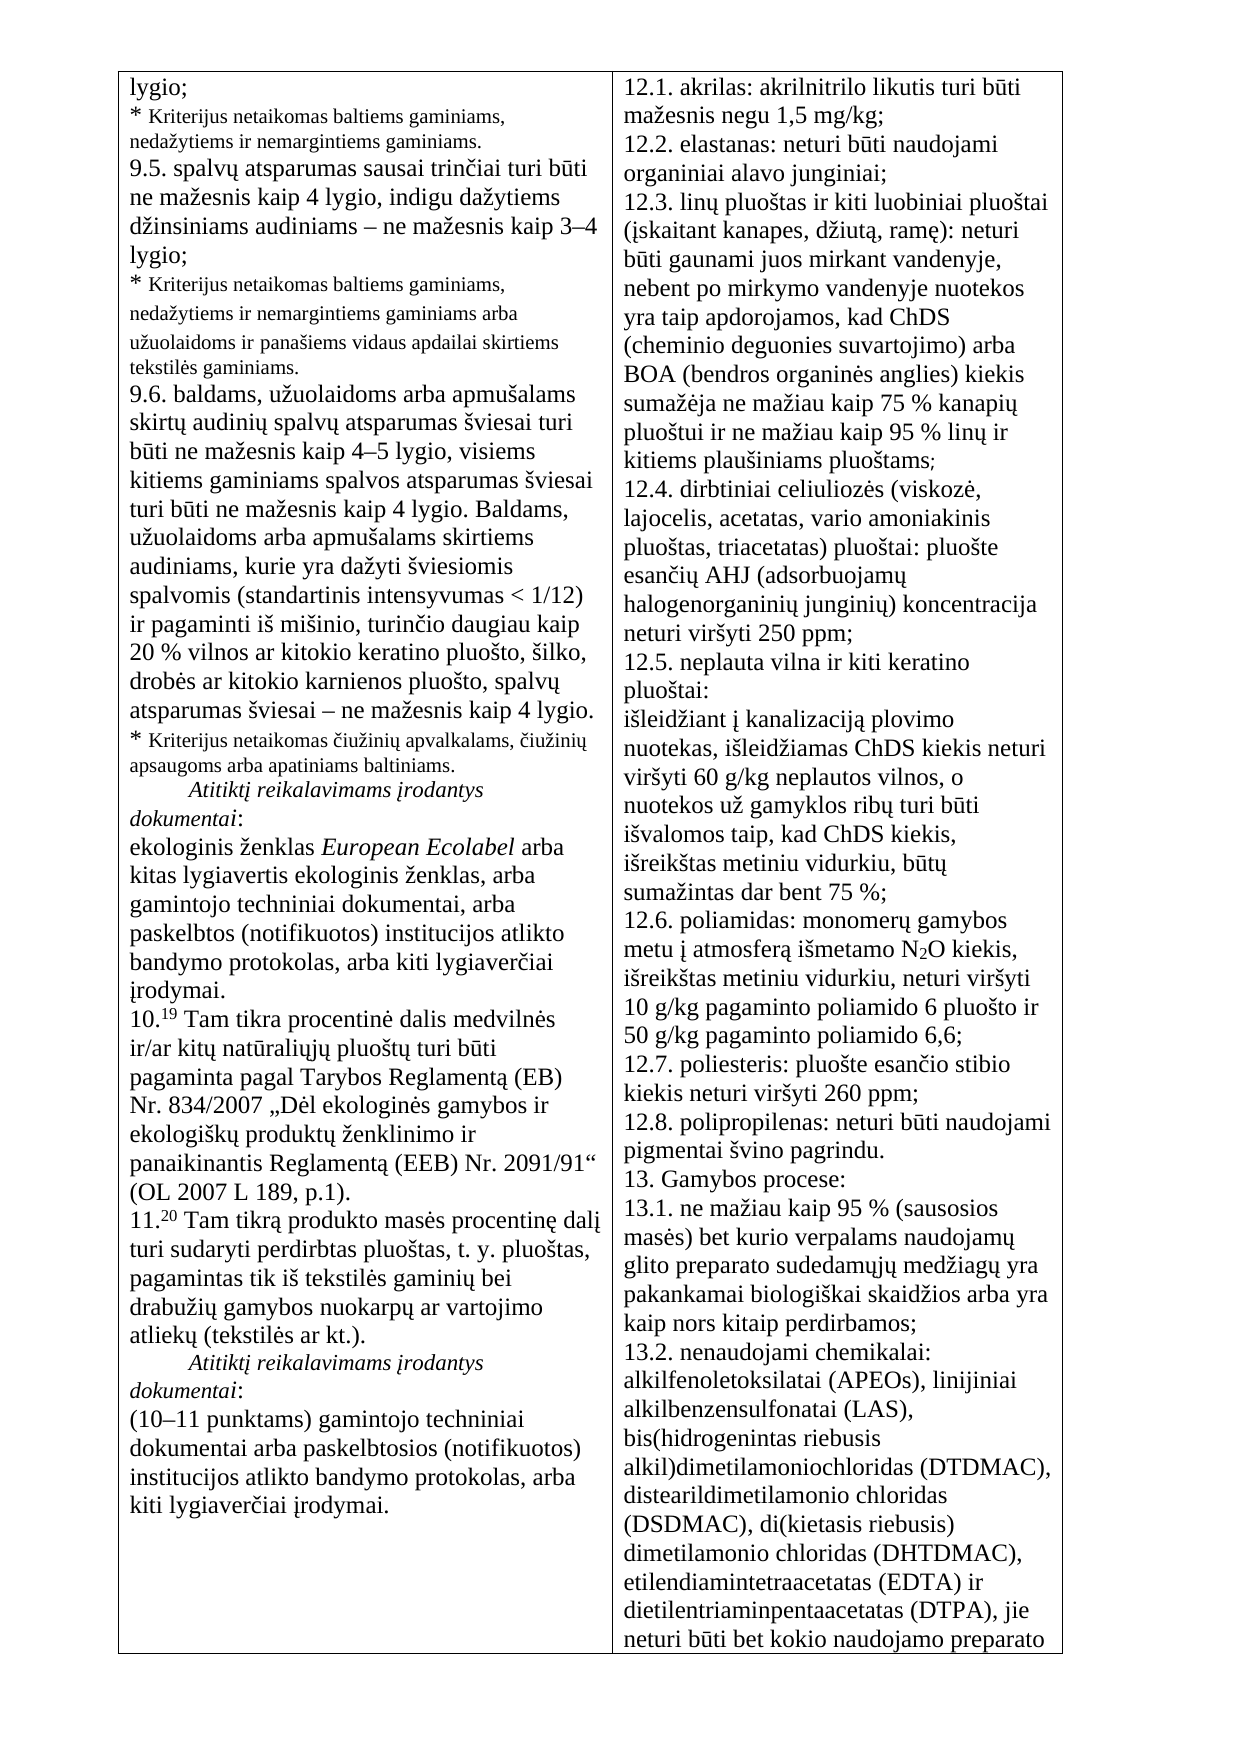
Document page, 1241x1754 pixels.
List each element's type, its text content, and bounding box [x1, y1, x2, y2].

table_cell 1. Galutiniame gaminyje, pagamintame iš medvilnės ar kitų natūraliųjų celiuliozės pluoštų, turi būti ne daugiau kaip 0,05 ppm (dalių milijonui) kiekvienos šių cheminių medžiagų (pesticidų). Bendras šių medžiagų kiekis neturi viršyti 0,5 ppm: 2,4,5-trichlorfenoksiacto rūgšties (2,4,5-T) Aldrino Kaptafolio Chlordano Clordimeformo DDT Dieldrino Dinosebo ir jo druskų Endrino Heptachloro Heksachlorbenzeno Heksachlorcikloheksano alfa Heksachlorcikloheksano beta Heksachlorcikloheksano delta Metamidofoso Monokrotofoso Parationo Metilparationo Propetamfoso Toksafeno. 2. Galutiniame gaminyje, pagamintame iš vilnos pluoštų: a) turi būti ne daugiau kaip 0,5 ppm (dalių milijonui) šių cheminių medžiagų: gama-heksachlorcikloheksano (lindano), alfa-heksachlorcikloheksano, beta-heksachlorcikloheksano, delta-heksachlorcikloheksano, aldrino, dieldrino, endrino, p, p'-DDT, p, p'-DDD; b) bendras šių cheminių medžiagų kiekis neturi viršyti 2 ppm: diazinono, propetamfoso, chlorfenvinfoso, dichlofentiono, chlorpyrifoso, fenchlorfoso, etiono, metilpirimifoso; c) bendras šių cheminių medžiagų kiekis neturi viršyti 0,5 ppm: cipermetrino, deltametrino, fenvalerato, cihalotrino, flumetrino; d) bendras šių cheminių medžiagų kiekis neturi viršyti 2 ppm: diflubenzurono, triflumurono, diciklanilo. Atitiktį reikalavimams įrodantys dokumentai: (1–2 punktams) ekologinis ženklas European Ecolabel arba kitas lygiavertis ekologinis ženklas, arba gamintojo techniniai dokumentai, arba paskelbtosios (notifikuotos) institucijos atlikto bandymo protokolas, arba kiti lygiaverčiai įrodymai. 3. Galutiniame gaminyje neturi būti šių antipirenų: Tri (2,3 –dibrompropil) fosfatas CAS Nr. 126-72-7), Heksabromciklododekanas (HBCDD) CAS Nr.: 3194-55-6 25637-99-4. Atitiktį reikalavimams įrodantys dokumentai: ekologinis ženklas European Ecolabel arba Öko-Tex label, arba kitas lygiavertis ekologinis ženklas, arba gamintojo techniniai dokumentai, arba paskelbtosios (notifikuotos) institucijos atlikto bandymo protokolas, arba kiti lygiaverčiai įrodymai. 4. Laisvojo ir iš dalies hidrolizuoto formaldehido kiekis galutiniame gaminyje neturi viršyti 20 ppm, jeigu gaminys skirtas kūdikiams ir jaunesniems kaip 3-ejų metų vaikams, 30 ppm, jeigu gaminys tiesiogiai liečiasi su oda, visuose kituose gaminiuose – 75 ppm. 5. Galutiniame gaminyje, pagamintame iš medvilnės ar kitų natūraliųjų celiuliozės pluoštų, turi būti ne daugiau kaip 0,05 ppm pentachlorfenolio. Atitiktį reikalavimams įrodantys dokumentai: (4–5 punktams) ekologinis ženklas European Ecolabel arba kitas lygiavertis ekologinis ženklas, arba gamintojo techniniai dokumentai, arba paskelbtosios (notifikuotos) institucijos atlikto bandymo protokolas, arba kiti lygiaverčiai įrodymai. 6. Galutiniame gaminyje sunkiųjų metalų kiekis neturi viršyti: Stibis (Sb) 30 ppm, Arsenas (As) 1,0 ppm (viršutiniuose drabužiuose), 0,2 ppm (kituose), Kadmis (Cd) 0,1 ppm, Chromas (Cr) 2,0 ppm (viršutiniuose drabužiuose), 1,0 ppm (kituose), Cromas VI (Cr-VI) 0,5 ppm, Kobaltas (Co) 4,0 ppm (viršutiniuose drabužiuose), 1,0 ppm (kituose), Gyvsidabris (Hg) 0,02 ppm, Nikelis (Ni) 4,0 ppm (viršutiniuose drabužiuose), 1,0 ppm (kituose), Švinas (Pb) 1,0 ppm (viršutiniuose drabužiuose), 0,2 ppm (kituose), Varis (Cu) 50,0 ppm (viršutiniuose drabužiuose), 25,0 ppm (kituose). Atitiktį reikalavimams įrodantys dokumentai: ekologinis ženklas arba gamintojo techniniai dokumentai, arba paskelbtosios (notifikuotos) institucijos atlikto bandymo protokolas, arba kiti lygiaverčiai įrodymai. 7. Gaminio spalvų atsparumas skalbimui turi būti ne mažesnis kaip 4 lygio, vertinant spalvos pasikeitimą ir dėmių atsiradimą. 8. Gaminio spalvų atsparumas prakaitui (rūgščiam, šarminiam) turi būti ne mažesnis kaip 4 lygio (spalvos pasikeitimas ir dėmių atsiradimas). Audiniams, kurie yra dažyti tamsiomis spalvomis (standartinis intensyvumas > 1/1) ir pagaminti iš regeneruotos vilnos arba mišinio, turinčio daugiau kaip 20 % šilko, spalvų atsparumo prakaitui lygis turi būti ne mažesnis kaip 3–4. * Kriterijus netaikomas baltiems gaminiams, nedažytiems ir nemargintiems gaminiams, baldų audiniams, užuolaidoms ir panašiems vidaus apdailai skirtiems tekstilės gaminiams. 9. Spalvų atsparumas šlapiai trinčiai turi būti ne mažesnis kaip 3 lygio, indigu dažytiems džinsiniams audiniams – ne mažesnis kaip 2–3 lygio. * Kriterijus netaikomas baltiems gaminiams, nedažytiems ir nemargintiems gaminiams. 10. Spalvų atsparumas sausai trinčiai turi būti ne mažesnis kaip 4–5 lygio, indigu dažytiems džinsiniams audiniams – ne mažesnis kaip 4 lygio. * Kriterijus netaikomas baltiems gaminiams, nedažytiems ir nemargintiems gaminiams arba užuolaidoms ir panašiems vidaus apdailai skirtiems tekstilės gaminiams. 11. Baldams, užuolaidoms arba apmušalams skirtų audinių spalvų atsparumas šviesai turi būti ne mažesnis kaip 5 lygio, visiems kitiems gaminiams spalvos atsparumas šviesai turi būti ne mažesnis kaip 4–5 lygio. Kai baldams, užuolaidoms arba apmušalams skirti audiniai yra dažyti šviesiomis spalvomis (standartinis intensyvumas < 1/12) ir pagaminti iš mišinio, turinčio daugiau kaip 20 % vilnos ar kitokio keratino pluošto, šilko, drobės ar kitokio karnienos pluošto, spalvų atsparumas šviesai turi būti ne mažesnis kaip 4–5 lygio. * Kriterijus netaikomas čiužinių apvalkalams, čiužinių apsaugoms arba apatiniams baltiniams. 12. Jeigu gaminyje žemiau išvardinti pluoštai sudaro daugiau nei 5 % bendrosios viso gaminyje esančio tekstilės pluošto masės, turi būti tenkinami šie reikalavimai: 12.1. akrilas: akrilnitrilo likutis turi būti mažesnis negu 1,5 mg/kg; 12.2. elastanas: neturi būti naudojami organiniai alavo junginiai; 12.3. linų pluoštas ir kiti luobiniai pluoštai (įskaitant kanapes, džiutą, ramę): neturi būti gaunami juos mirkant vandenyje, nebent po mirkymo vandenyje nuotekos yra taip apdorojamos, kad ChDS (cheminio deguonies suvartojimo) arba BOA (bendros organinės anglies) kiekis sumažėja ne mažiau kaip 75 % kanapių pluoštui ir ne mažiau kaip 95 % linų ir kitiems plaušiniams pluoštams; 12.4. dirbtiniai celiuliozės (viskozė, lajocelis, acetatas, vario amoniakinis pluoštas, triacetatas) pluoštai: pluošte esančių AHJ (adsorbuojamų halogenorganinių junginių) koncentracija neturi viršyti 250 ppm; 12.5. neplauta vilna ir kiti keratino pluoštai: išleidžiant į kanalizaciją plovimo nuotekas, išleidžiamas ChDS kiekis neturi viršyti 60 g/kg neplautos vilnos, o nuotekos už gamyklos ribų turi būti išvalomos taip, kad ChDS kiekis, išreikštas metiniu vidurkiu, būtų sumažintas dar bent 75 %; 12.6. poliamidas: monomerų gamybos metu į atmosferą išmetamo N2O kiekis, išreikštas metiniu vidurkiu, neturi viršyti 10 g/kg pagaminto poliamido 6 pluošto ir 50 g/kg pagaminto poliamido 6,6; 12.7. poliesteris: pluošte esančio stibio kiekis neturi viršyti 260 ppm; 12.8. polipropilenas: neturi būti naudojami pigmentai švino pagrindu. 13. Gamybos procese: 13.1. ne mažiau kaip 95 % (sausosios masės) bet kurio verpalams naudojamų glito preparato sudedamųjų medžiagų yra pakankamai biologiškai skaidžios arba yra kaip nors kitaip perdirbamos; 13.2. nenaudojami chemikalai: alkilfenoletoksilatai (APEOs), linijiniai alkilbenzensulfonatai (LAS), bis(hidrogenintas riebusis alkil)dimetilamoniochloridas (DTDMAC), distearildimetilamonio chloridas (DSDMAC), di(kietasis riebusis) dimetilamonio chloridas (DHTDMAC), etilendiamintetraacetatas (EDTA) ir dietilentriaminpentaacetatas (DTPA), jie neturi būti bet kokio naudojamo preparato ar receptūros dalimi; 13.3. kiekvienoje šlapiojo apdorojimo vietoje ne mažiau kaip 95 % naudojamų ploviklių, audinių minkštiklių ir kompleksinių agentų masės turi būti gerai biologiškai skaidomos arba turi būti pašalinamos nuotekų valymo įrenginiuose; 13.4. verpalai, audiniai ir galutiniai gaminiai neturi būti balinami chloro junginiais (netaikoma dirbtiniams celiuliozės pluoštams); 13.5. joninių priemaišų kiekis naudojamuose dažikliuose neturi viršyti: Sidabras (Ag) 100 ppm Arsenas (As) 50 ppm Baris (Ba) 100 ppm Kadmis (Cd) 20 ppm Kobaltas (Co) 500 ppm Chromas (Cr) 100 ppm Varis (Cu) 250 ppm Geležis (Fe) 2500 ppm Gyvsidabris (Hg) 4 ppm Manganas (Mn) 1000 ppm Nikelis (Ni) 200 ppm Švinas (Pb) 100 ppm Selenas (Se) 20 ppm Stibis (Sb) 50 ppm Alavas (Sn) 250 ppm Cinkas (Zn) 1500 ppm; 13.6. joninių priemaišų kiekis naudojamuose pigmentuose neturi viršyti: Arsenas (As) 50 ppm Baris (Ba) 100 ppm Kadmis (Cd) 50 ppm Chromas (Cr) 100 ppm Gyvsidabris (Hb) 25 ppm Švinas (Pb) 100 ppm Selenas (Se) 100 ppm Stibis (Sb) 250 ppm Cinkas (Zn) 1000 ppm; 13.7. išleidžiamose iš šlapiojo apdorojimo vietų (išskyrus neplautos vilnos skalbimo ir linų mirkymo vietas) į paviršinius vandenis po valymo (tiek gamykloje, tiek už jos ribų) nuotekose, ChDS (cheminio deguonies suvartojimo) kiekis, išreikštas metiniu vidurkiu, turi būti mažesnis kaip 25 g/kg. Atitiktį reikalavimams įrodantys dokumentai: (7–13 punktams) ekologinis ženklas European Ecolabel arba kitas lygiavertis ekologinis ženklas, arba gamintojo techniniai dokumentai, arba paskelbtosios (notifikuotos) institucijos atlikto bandymo protokolas, arba kiti lygiaverčiai įrodymai. [613, 72, 1062, 1653]
table_cell 1. Galutiniame gaminyje, pagamintame iš medvilnės ar kitų natūraliųjų celiuliozės pluoštų, turi būti ne daugiau kaip 0,05 ppm (dalių milijonui) kiekvienos šių cheminių medžiagų (pesticidų). Bendras šių medžiagų kiekis neturi viršyti 0,75 ppm: 2,4,5-trichlorfenoksiacto rūgšties (2,4,5-T) Aldrino Kaptafolio Chlordano Clordimeformo DDT Dieldrino Dinosebo ir jo druskų Endrino Heptachloro Heksachlorbenzeno Heksachlorcikloheksano alfa Heksachlorcikloheksano beta Heksachlorcikloheksano delta Metamidofoso Monokrotofoso Parationo Metilparationo Propetamfoso Toksafeno. 2. Galutiniame gaminyje neturi būti dažiklių, klasifikuojamų kaip jautrinantys ar sukeliantys alergiją, kancerogeniniai, mutageniniai arba toksiški reprodukcijai: a) C.I. Bazinio raudonojo 9 C.I. Dispersinio mėlynojo 1 C.I. Rūgštinio raudonojo 26 C.I. Bazinio violetinio 14 C.I. Dispersinio oranžinio 11 C.I. Tiesioginio juodojo 38 C.I. Tiesioginio mėlynojo 6 C.I. Tiesioginio raudonojo 28 C.I. Dispersinio geltonojo 3 C.I. Dispersinio geltonojo 23 C.I. Dispersinio geltonojo 149; b) išvardytieji dažikliai neturi būti naudojami, išskyrus atvejus, kada dažytų pluoštų, verpalų arba audinio atsparumas prakaitui (rūgštis ir šarmas) – ne mažesnis kaip 4: C.I. Dispersinio mėlynojo 3 C.I. 61 505 C.I. Dispersinio mėlynojo 7 C.I. 62 500 C.I. Dispersinio mėlynojo 26 C.I. 63 305 C.I. Dispersinio mėlynojo 35 C.I. Dispersinio mėlynojo 102 C.I. Dispersinio mėlynojo 106 C.I. Dispersinio mėlynojo 124 C.I. Dispersinio oranžinio 1 C.I. 11 080 C.I. Dispersinio oranžinio 3 C.I. 11 005 C.I. Dispersinio oranžinio 37 C.I. Dispersinio oranžinio 76 (anksčiau vadinto Oranžiniu 37) C.I. Dispersinio raudonojo 1 C.I. 11 110 C.I. Dispersinio raudonojo 11 C.I. 62 015 C.I. Dispersinio raudonojo 17 C.I. 11 210 C.I. Dispersinio geltonojo 1 C.I. 10 345 C.I. 11 855 C.I. Dispersinio geltonojo 9 C.I. 10 375 C.I. Dispersinio geltonojo 39 C.I. Dispersinio geltonojo 49. 3. Galutiniame gaminyje neturi būti šių arilaminų: 4-aminodifenilo (CAS Nr. 92-67-1) Benzidino (CAS17 Nr. 92-87-5) 4-chlor-o-toluidino (CAS Nr. 95-69-2) 2-naftilamino (CAS Nr. 91-59-8) o-amino-azotolueno (CAS Nr. 97-56-3) 5-nitro-o-toluidino (CAS Nr. 99-55-8) 4-chloranilino (CAS Nr. 106-47-8) 2,4-diaminoanizolio (CAS Nr. 615-05-4) 4,4'-diaminodifenilmetano CAS Nr. 101-77-9) 3,3'-dichlorbenzidino (CAS Nr. 91-94-1) 3,3'-dimetoksibenzidino (CAS Nr. 119-90-4) 3,3'-dimetilbenzidino (CAS Nr. 119-93-7) 4,4’-metilendi-o-toluidino (CAS Nr. 838-88-0) p-krezidino (CAS Nr. 120-71-8) 4,4'-metilen-bis-(2-chloranilino) (CAS Nr. 101-14-4) 4,4'-oksidianilino (CAS Nr. 101-80-4) 4,4'-tiodianilino (CAS Nr. 139-65-1) o-toluidino (CAS Nr. 95-53-4) 2,4-toluendiamino (CAS Nr. 95-80-7) 2,4,5-trimetilanilino (CAS Nr. 137-17-7) 4-aminoazobenzeno (CAS Nr. 60-09-3) o-anizidino (CAS Nr. 90-04-0). 4. Galutiniame gaminyje neturi būti šių antipirenų: polibromintų bifenilų (PBB) (CAS Nr. 59536–65–1), pentaBDE (pentabromdifenileterio) CAS Nr. 32534-81-9), oktaBDE (oktabromdifenileterio) CAS Nr. 32536-52-0, decaBDE (dekabromdifenileterio) CAS Nr. 1163-19-5. 5. Galutiniame gaminyje, pagamintame iš medvilnės ar kitų natūraliųjų celiuliozės pluoštų, turi būti ne daugiau kaip 0,5 ppm pentachlorfenolio. 6. Galutiniame gaminyje, kuris tiesiogiai liečiasi su oda, minkštikliai (ftalatai) neturi sudaryti daugiau kaip 0,1 % gaminio masės: DEHP (Di-(2-etilheksil)ftalatas) CAS Nr. 117-81-7, BBP (Butilbenzilftalatas) CAS Nr. 85-68-7, DBP (Dibutilftalatas) CAS Nr. 84-74-2, DNOP (Di-n-oktilftalatas), DINP (Diizononilftalatas), DIDP (Diizodecilftalatas), DIBP (Diizobutylftalatas), TCEP (Tris(2-chloretil)fosfatas). Atitiktį reikalavimams įrodantys dokumentai: (1–6 punktams) ekologinis ženklas European Ecolabel arba Öko-Tex label18, arba kitas lygiavertis ekologinis ženklas, arba gamintojo techniniai dokumentai, arba paskelbtosios (notifikuotos) institucijos atlikto bandymo protokolas, arba kiti lygiaverčiai įrodymai. 7. Laisvojo ir iš dalies hidrolizuoto formaldehido kiekis galutiniame gaminyje neturi viršyti 70 ppm, jeigu gaminys tiesiogiai liečiasi su oda, visuose kituose gaminiuose – 300 ppm. Atitiktį reikalavimams įrodantys dokumentai: ekologinis ženklas European Ecolabel arba kitas lygiavertis ekologinis ženklas, arba gamintojo techniniai dokumentai, arba paskelbtosios (notifikuotos) institucijos atlikto bandymo protokolas, arba kiti lygiaverčiai įrodymai. 8. Galutiniame gaminyje sunkiųjų metalų (kadmio, chromo, nikelio, švino, vario) kiekis neturi viršyti: Kadmio (Cd) – 0,1 ppm Chromo (Cr) – 2,0 ppm Nikelio (Ni) – 4,0 ppm Švino (Pb) – 1,0 ppm Vario (Cu) – 50,0 ppm. Atitiktį reikalavimams įrodantys dokumentai: ekologinis ženklas Öko-Tex label arba kitas lygiavertis ekologinis ženklas, arba gamintojo techniniai dokumentai, arba paskelbtosios (notifikuotos) institucijos atlikto bandymo protokolas, arba kiti lygiaverčiai įrodymai. 9. Gaminio tinkamumas naudoti: 9.1.* išskalbus ir išdžiovinus gaminį, nustatyti matmenų pakitimai neturi būti didesni kaip: a) ± 2 % užuolaidoms ir baldų audiniams (kuriuos galima skalbti), b) - 8 % arba + 4 % kitiems austiniams gaminiams ir ilgaamžiams neaustiniams audiniams, kitiems megztiniams gaminiams arba kilpiniams medvilniniams rankšluosčių audiniams; *Netaikoma pluoštams ir verpalams, gaminiams turintiems aiškų ženklą „tik sausasis valymas“ arba lygiavertį ženklą, baldų audiniams, kurių negalima nuimti ir skalbti. 9.2. spalvų atsparumas skalbimui turi būti ne mažesnis kaip 3–4 lygio, vertinant spalvos pasikeitimą, ir ne mažesnis kaip 3–4 lygio, vertinant dėmių atsiradimą; 9.3. spalvų atsparumas prakaitui (rūgščiam, šarminiam) turi būti ne mažesnis kaip 3–4 lygio (spalvos pasikeitimas ir dėmių atsiradimas). Audiniams, kurie yra dažyti tamsiomis spalvomis (standartinis intensyvumas > 1/1) ir pagaminti iš regeneruotos vilnos arba mišinio, turinčio daugiau kaip 20 % šilko, spalvų atsparumo prakaitui lygis turi būti ne mažesnis kaip 3; * Kriterijus netaikomas baltiems gaminiams, nedažytiems ir nemargintiems gaminiams, baldų audiniams, užuolaidoms ir panašiems vidaus apdailai skirtiems tekstilės gaminiams. 9.4. spalvų atsparumas šlapiai trinčiai turi būti ne mažesnis kaip 2–3 lygio, indigu dažytiems džinsiniams audiniams – ne mažesnis kaip 2 lygio; * Kriterijus netaikomas baltiems gaminiams, nedažytiems ir nemargintiems gaminiams. 9.5. spalvų atsparumas sausai trinčiai turi būti ne mažesnis kaip 4 lygio, indigu dažytiems džinsiniams audiniams – ne mažesnis kaip 3–4 lygio; * Kriterijus netaikomas baltiems gaminiams, nedažytiems ir nemargintiems gaminiams arba užuolaidoms ir panašiems vidaus apdailai skirtiems tekstilės gaminiams. 9.6. baldams, užuolaidoms arba apmušalams skirtų audinių spalvų atsparumas šviesai turi būti ne mažesnis kaip 4–5 lygio, visiems kitiems gaminiams spalvos atsparumas šviesai turi būti ne mažesnis kaip 4 lygio. Baldams, užuolaidoms arba apmušalams skirtiems audiniams, kurie yra dažyti šviesiomis spalvomis (standartinis intensyvumas < 1/12) ir pagaminti iš mišinio, turinčio daugiau kaip 20 % vilnos ar kitokio keratino pluošto, šilko, drobės ar kitokio karnienos pluošto, spalvų atsparumas šviesai – ne mažesnis kaip 4 lygio. * Kriterijus netaikomas čiužinių apvalkalams, čiužinių apsaugoms arba apatiniams baltiniams. Atitiktį reikalavimams įrodantys dokumentai: ekologinis ženklas European Ecolabel arba kitas lygiavertis ekologinis ženklas, arba gamintojo techniniai dokumentai, arba paskelbtos (notifikuotos) institucijos atlikto bandymo protokolas, arba kiti lygiaverčiai įrodymai. 10.19 Tam tikra procentinė dalis medvilnės ir/ar kitų natūraliųjų pluoštų turi būti pagaminta pagal Tarybos Reglamentą (EB) Nr. 834/2007 „Dėl ekologinės gamybos ir ekologiškų produktų ženklinimo ir panaikinantis Reglamentą (EEB) Nr. 2091/91“ (OL 2007 L 189, p.1). 11.20 Tam tikrą produkto masės procentinę dalį turi sudaryti perdirbtas pluoštas, t. y. pluoštas, pagamintas tik iš tekstilės gaminių bei drabužių gamybos nuokarpų ar vartojimo atliekų (tekstilės ar kt.). Atitiktį reikalavimams įrodantys dokumentai: (10–11 punktams) gamintojo techniniai dokumentai arba paskelbtosios (notifikuotos) institucijos atlikto bandymo protokolas, arba kiti lygiaverčiai įrodymai. [119, 72, 612, 1653]
